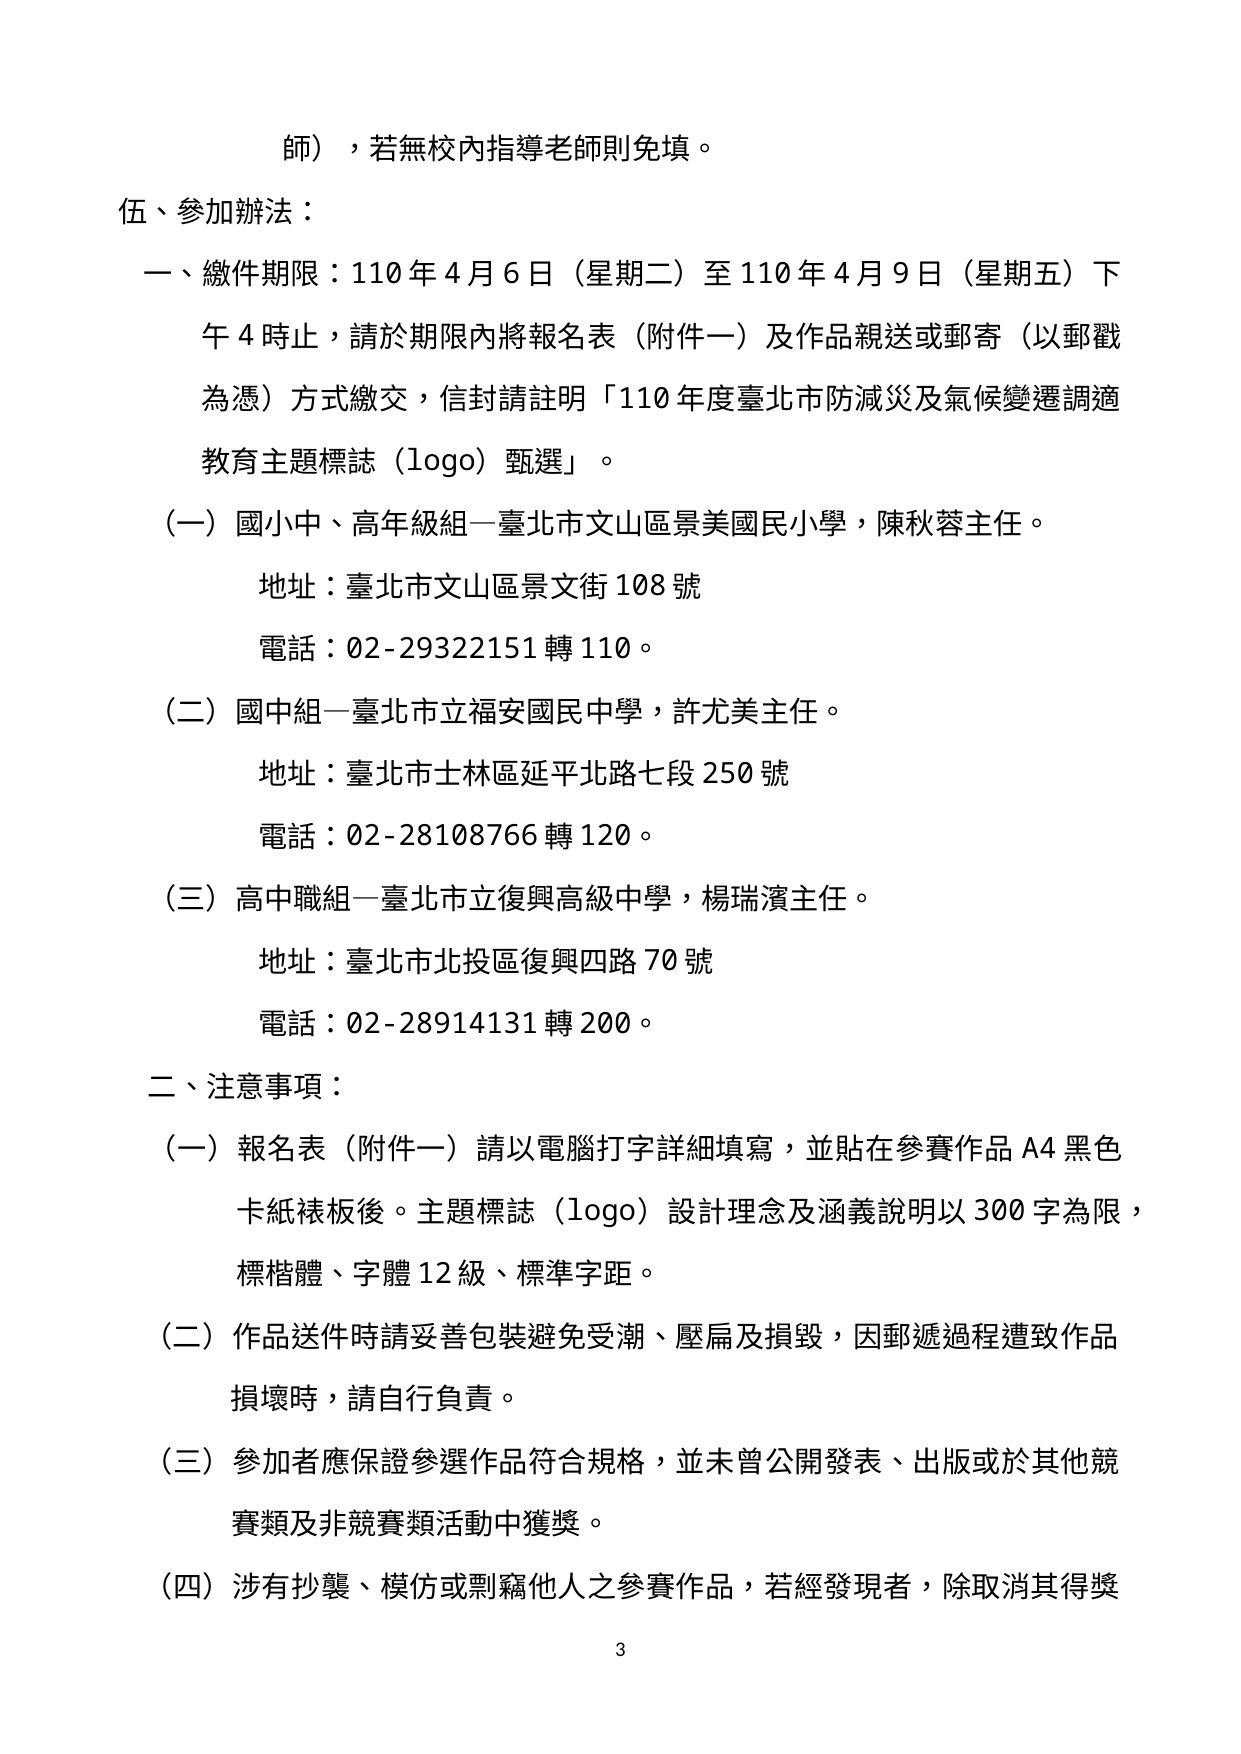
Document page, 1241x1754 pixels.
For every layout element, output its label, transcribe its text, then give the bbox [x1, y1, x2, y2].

text （二）作品送件時請妥善包裝避免受潮、壓扁及損毀，因郵遞過程遭致作品損壞時，請自行負責。 [143, 1293, 1122, 1418]
text 伍、參加辦法： [118, 168, 1122, 230]
text （一）報名表（附件一）請以電腦打字詳細填寫，並貼在參賽作品A4黑色卡紙裱板後。主題標誌（logo）設計理念及涵義說明以300字為限，標楷體、字體12級、標準字距。 [148, 1105, 1122, 1293]
text （四）涉有抄襲、模仿或剽竊他人之參賽作品，若經發現者，除取消其得獎 [143, 1543, 1122, 1605]
text （三）高中職組—臺北市立復興高級中學，楊瑞濱主任。 [118, 855, 1122, 918]
text （三）參加者應保證參選作品符合規格，並未曾公開發表、出版或於其他競賽類及非競賽類活動中獲獎。 [143, 1418, 1122, 1543]
text （二）國中組—臺北市立福安國民中學，許尤美主任。 [118, 668, 1122, 730]
text 電話：02-28108766轉120。 [118, 793, 1122, 855]
text 二、注意事項： [118, 1043, 1122, 1105]
text 電話：02-28914131轉200。 [118, 980, 1122, 1043]
text 一、繳件期限：110年4月6日（星期二）至110年4月9日（星期五）下午4時止，請於期限內將報名表（附件一）及作品親送或郵寄（以郵戳為憑）方式繳交，信封請註明「110年度臺北市防減災及氣候變遷調適教育主題標誌（logo）甄選」。 [143, 230, 1122, 480]
list 師），若無校內指導老師則免填。 [148, 105, 1122, 168]
text （一）國小中、高年級組—臺北市文山區景美國民小學，陳秋蓉主任。 [118, 480, 1122, 543]
text 地址：臺北市北投區復興四路70號 [118, 918, 1122, 980]
text 電話：02-29322151轉110。 [118, 605, 1122, 668]
text 地址：臺北市文山區景文街108號 [118, 543, 1122, 605]
text 地址：臺北市士林區延平北路七段250號 [118, 730, 1122, 793]
